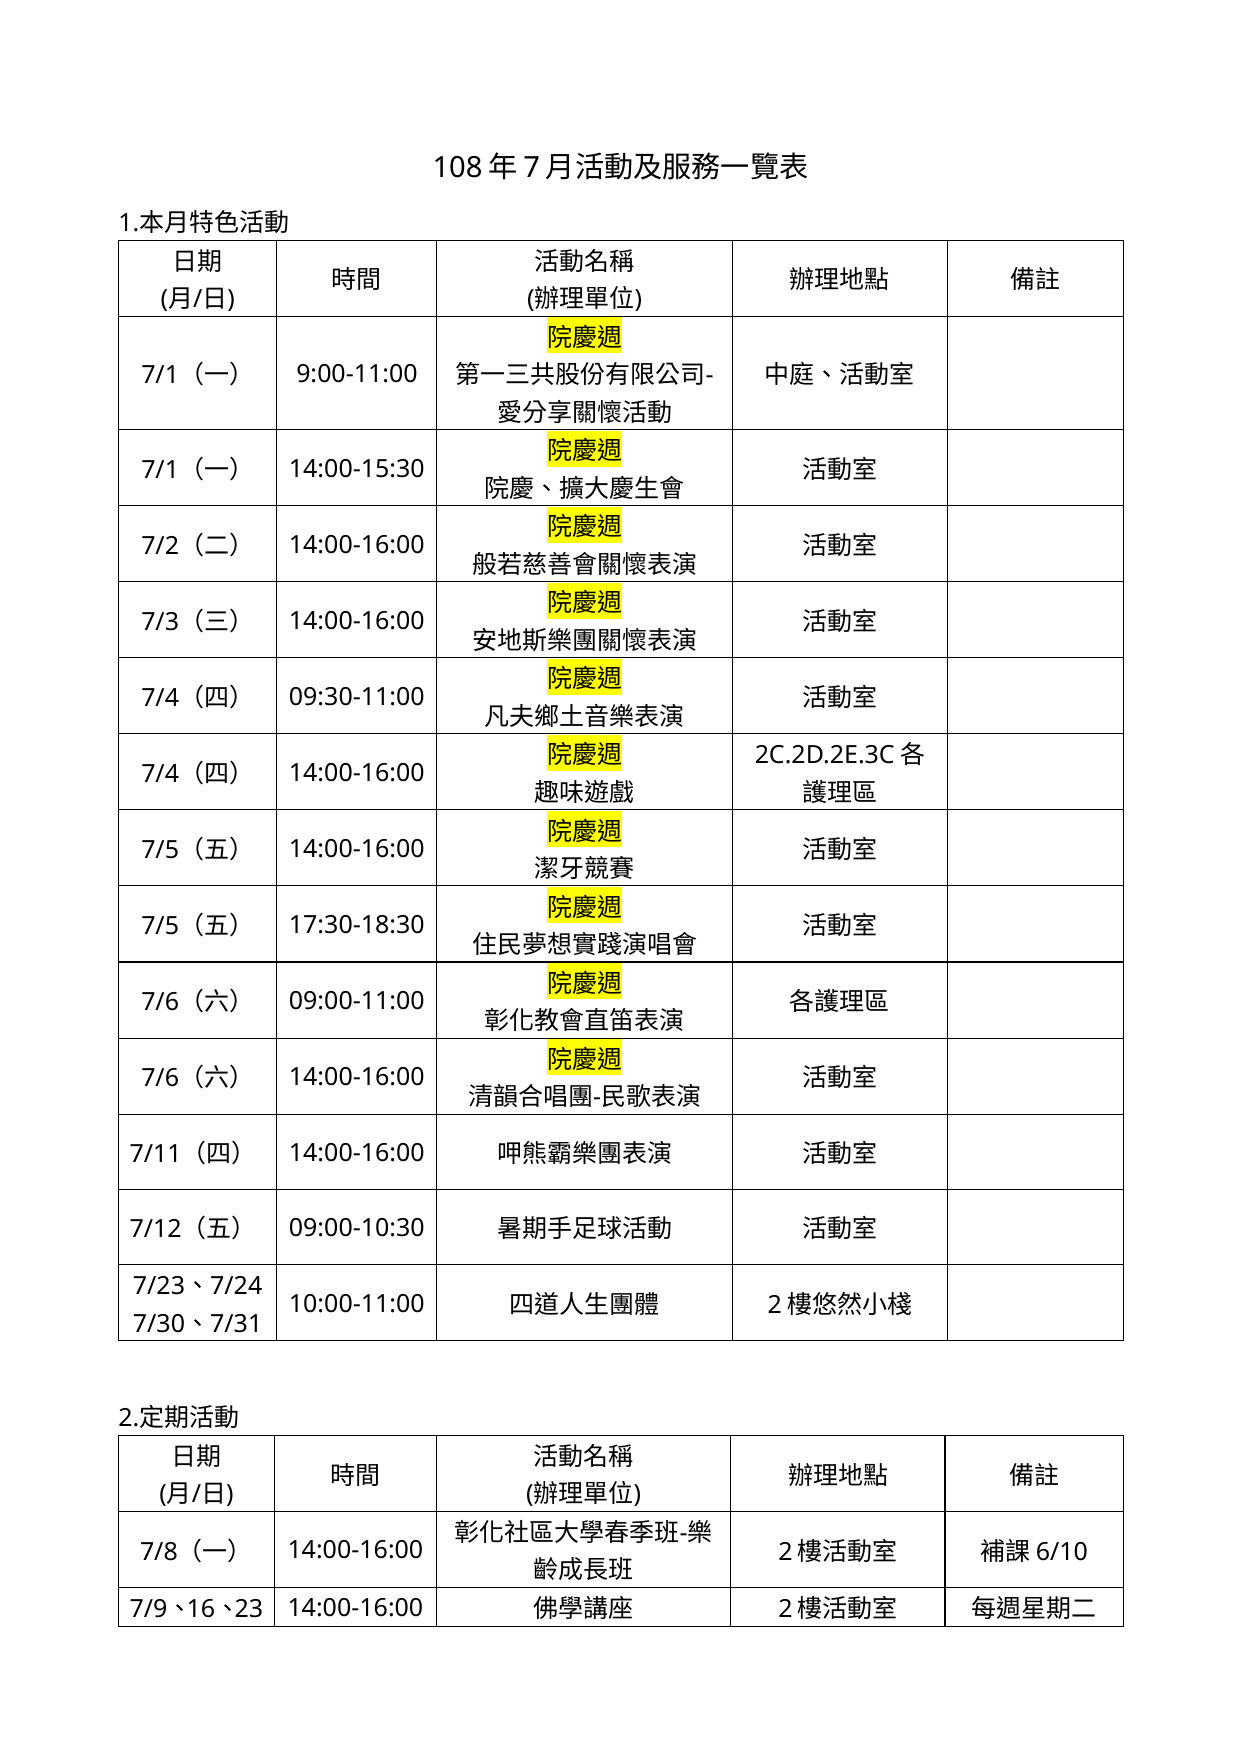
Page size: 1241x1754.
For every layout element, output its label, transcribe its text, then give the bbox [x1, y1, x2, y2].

table_header 備註 [946, 1436, 1123, 1511]
text 1.本月特色活動 [118, 202, 1122, 239]
table_cell 7/1（一） [119, 317, 276, 429]
table_cell 佛學講座 [437, 1588, 730, 1626]
table_cell 院慶週 院慶、擴大慶生會 [437, 430, 732, 505]
table_cell 活動室 [733, 582, 947, 657]
table_cell 7/9、16、23 [119, 1588, 274, 1626]
table_cell 活動室 [733, 658, 947, 733]
table_cell [948, 810, 1123, 885]
table_cell 17:30-18:30 [277, 886, 436, 961]
text 108年7月活動及服務一覽表 [118, 127, 1122, 202]
table_cell 院慶週 第一三共股份有限公司-愛分享關懷活動 [437, 317, 732, 429]
table_cell 7/11（四） [119, 1115, 276, 1189]
table_cell 補課6/10 [946, 1512, 1123, 1587]
table_cell 2樓活動室 [731, 1512, 944, 1587]
table_cell 2C.2D.2E.3C各護理區 [733, 734, 947, 809]
table_header 日期 (月/日) [119, 241, 276, 316]
table_cell 14:00-16:00 [277, 734, 436, 809]
table_cell 09:30-11:00 [277, 658, 436, 733]
table_cell [948, 506, 1123, 581]
table_cell 7/8（一） [119, 1512, 274, 1587]
table_cell 2樓活動室 [731, 1588, 944, 1626]
table_cell 09:00-11:00 [277, 963, 436, 1037]
table_cell 各護理區 [733, 963, 947, 1037]
table_cell 7/3（三） [119, 582, 276, 657]
table_header 日期 (月/日) [119, 1436, 274, 1511]
table_cell 院慶週 趣味遊戲 [437, 734, 732, 809]
table_header 辦理地點 [733, 241, 947, 316]
table_cell [948, 1190, 1123, 1264]
table_cell 每週星期二 [946, 1588, 1123, 1626]
table_header 活動名稱 (辦理單位) [437, 241, 732, 316]
table_cell 7/5（五） [119, 886, 276, 961]
table_cell 活動室 [733, 810, 947, 885]
table_cell 14:00-16:00 [277, 506, 436, 581]
table_cell [948, 1265, 1123, 1340]
table_cell 院慶週 住民夢想實踐演唱會 [437, 886, 732, 961]
table_cell 7/6（六） [119, 963, 276, 1037]
table_cell 7/5（五） [119, 810, 276, 885]
table_cell 09:00-10:30 [277, 1190, 436, 1264]
table_cell 活動室 [733, 430, 947, 505]
table_cell 2樓悠然小棧 [733, 1265, 947, 1340]
table_cell [948, 430, 1123, 505]
table_cell 14:00-16:00 [277, 582, 436, 657]
table_cell 7/1（一） [119, 430, 276, 505]
table_cell 10:00-11:00 [277, 1265, 436, 1340]
table_cell 7/4（四） [119, 734, 276, 809]
table_cell 14:00-16:00 [277, 1039, 436, 1113]
table_cell 活動室 [733, 1039, 947, 1113]
table_cell 中庭、活動室 [733, 317, 947, 429]
table_cell 院慶週 清韻合唱團-民歌表演 [437, 1039, 732, 1113]
table_cell [948, 582, 1123, 657]
table_cell 院慶週 般若慈善會關懷表演 [437, 506, 732, 581]
table_cell 活動室 [733, 506, 947, 581]
table_cell 院慶週 安地斯樂團關懷表演 [437, 582, 732, 657]
table_header 時間 [275, 1436, 436, 1511]
table_cell 暑期手足球活動 [437, 1190, 732, 1264]
table_cell [948, 317, 1123, 429]
table_cell 活動室 [733, 1115, 947, 1189]
table_cell [948, 963, 1123, 1037]
table_cell [948, 658, 1123, 733]
table_header 備註 [948, 241, 1123, 316]
table_cell 14:00-16:00 [277, 810, 436, 885]
table_cell 7/23、7/24 7/30、7/31 [119, 1265, 276, 1340]
table_cell 院慶週 凡夫鄉土音樂表演 [437, 658, 732, 733]
table_cell 四道人生團體 [437, 1265, 732, 1340]
table_cell 彰化社區大學春季班-樂齡成長班 [437, 1512, 730, 1587]
table_cell 14:00-16:00 [277, 1115, 436, 1189]
table_header 時間 [277, 241, 436, 316]
table_cell 活動室 [733, 886, 947, 961]
table_cell 活動室 [733, 1190, 947, 1264]
table_cell 呷熊霸樂團表演 [437, 1115, 732, 1189]
table_cell 7/2（二） [119, 506, 276, 581]
table_cell [948, 1115, 1123, 1189]
table_cell 7/12（五） [119, 1190, 276, 1264]
table_cell [948, 734, 1123, 809]
table_cell [948, 1039, 1123, 1113]
table_cell 14:00-16:00 [275, 1512, 436, 1587]
table_cell 14:00-15:30 [277, 430, 436, 505]
table_cell 院慶週 彰化教會直笛表演 [437, 963, 732, 1037]
table_cell 院慶週 潔牙競賽 [437, 810, 732, 885]
table_header 辦理地點 [731, 1436, 944, 1511]
text 2.定期活動 [118, 1397, 1122, 1435]
table_header 活動名稱 (辦理單位) [437, 1436, 730, 1511]
table_cell [948, 886, 1123, 961]
table_cell 7/6（六） [119, 1039, 276, 1113]
table_cell 7/4（四） [119, 658, 276, 733]
table_cell 9:00-11:00 [277, 317, 436, 429]
table_cell 14:00-16:00 [275, 1588, 436, 1626]
